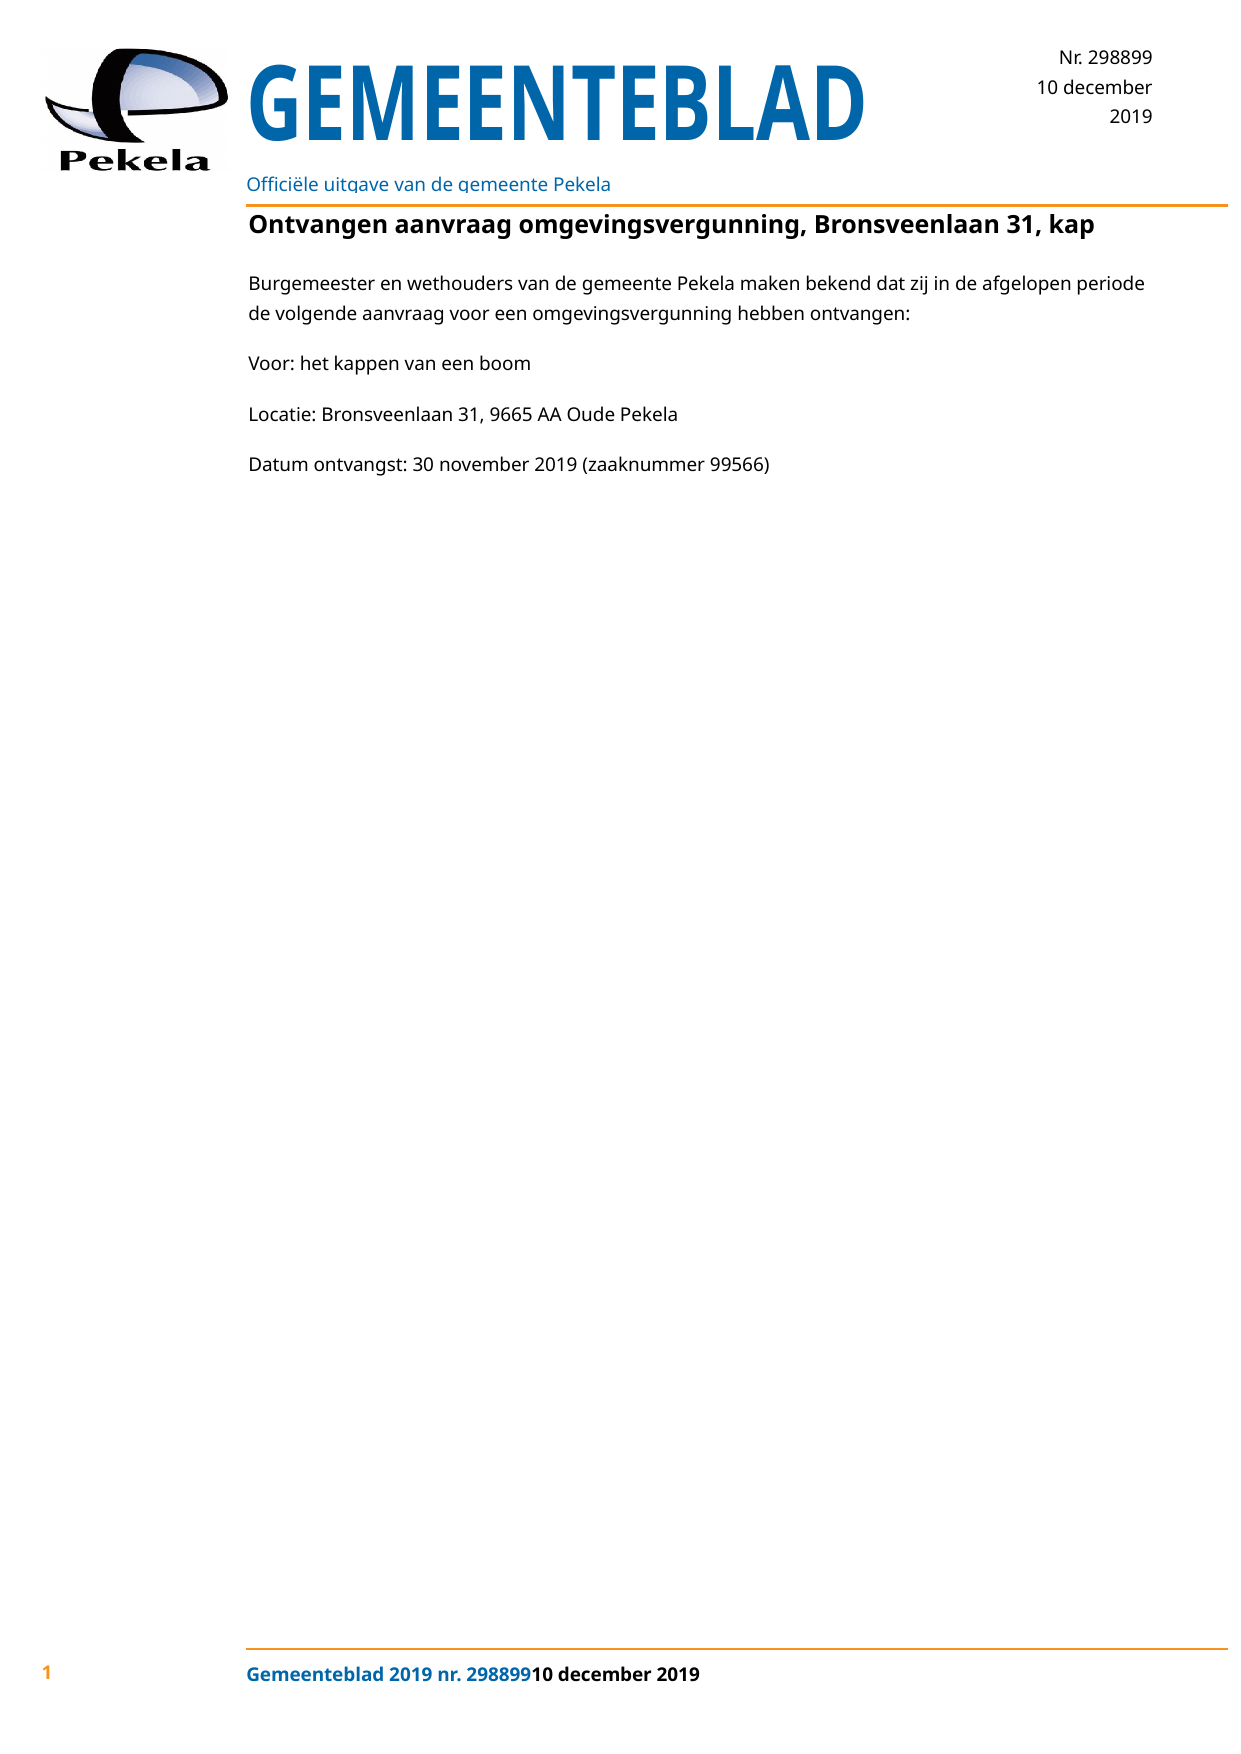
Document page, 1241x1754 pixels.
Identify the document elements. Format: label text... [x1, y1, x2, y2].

picture [41, 47, 231, 172]
text Locatie: Bronsveenlaan 31, 9665 AA Oude Pekela [248, 401, 1152, 426]
text Ontvangen aanvraag omgevingsvergunning, Bronsveenlaan 31, kap [248, 207, 1152, 241]
text Datum ontvangst: 30 november 2019 (zaaknummer 99566) [248, 451, 1152, 477]
text Burgemeester en wethouders van de gemeente Pekela maken bekend dat zij in de afgelopen periode de volgende aanvraag voor een omgevingsvergunning hebben ontvangen: [248, 270, 1152, 326]
text Voor: het kappen van een boom [248, 350, 1152, 376]
